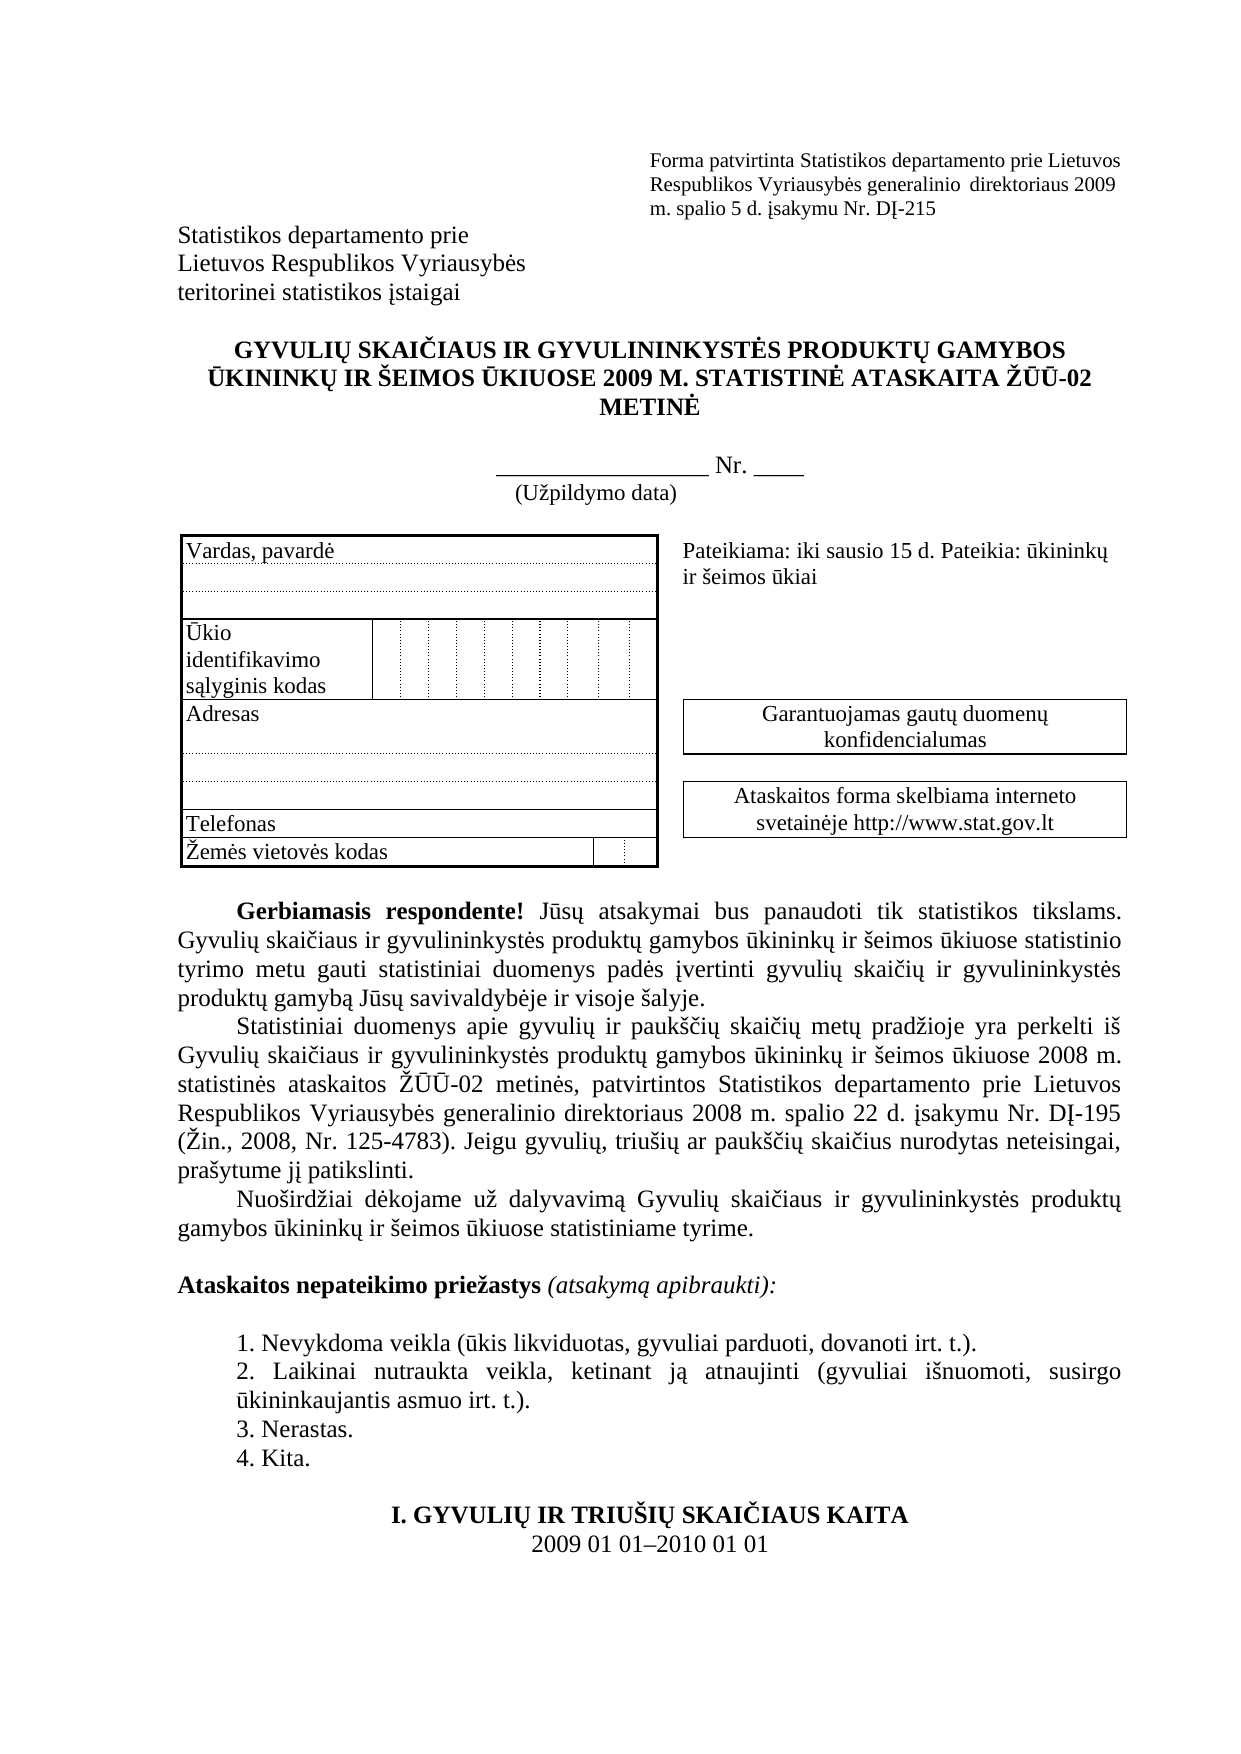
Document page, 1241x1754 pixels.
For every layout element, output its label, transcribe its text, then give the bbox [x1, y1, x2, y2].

text Statistiniai duomenys apie gyvulių ir paukščių skaičių metų pradžioje yra perkelti iš Gyvulių skaičiaus ir gyvulininkystės produktų gamybos ūkininkų ir šeimos ūkiuose 2008 m. statistinės ataskaitos ŽŪŪ-02 metinės, patvirtintos Statistikos departamento prie Lietuvos Respublikos Vyriausybės generalinio direktoriaus 2008 m. spalio 22 d. įsakymu Nr. DĮ-195 (Žin., 2008, Nr. 125-4783). Jeigu gyvulių, triušių ar paukščių skaičius nurodytas neteisingai, prašytume jį patikslinti. [177, 1011, 1122, 1184]
text 4. Kita. [236, 1443, 1122, 1471]
table_cell [620, 838, 624, 864]
table_cell [659, 618, 1126, 698]
text Nuoširdžiai dėkojame už dalyvavimą Gyvulių skaičiaus ir gyvulininkystės produktų gamybos ūkininkų ir šeimos ūkiuose statistiniame tyrime. [177, 1184, 1122, 1241]
table_cell [659, 809, 683, 837]
table_cell [373, 620, 401, 698]
table_header Pateikiama: iki sausio 15 d. Pateikia: ūkininkų ir šeimos ūkiai [659, 534, 1126, 618]
text I. GYVULIŲ IR TRIUŠIŲ SKAIČIAUS KAITA [177, 1500, 1122, 1529]
table_cell [1122, 838, 1126, 864]
table_cell [401, 620, 428, 698]
table_cell [512, 620, 540, 698]
text Statistikos departamento prie [177, 220, 1122, 248]
table_cell [684, 838, 688, 864]
table_cell Adresas [183, 700, 656, 753]
text _________________ Nr. ____ [177, 450, 1122, 478]
text 2. Laikinai nutraukta veikla, ketinant ją atnaujinti (gyvuliai išnuomoti, susirgo ūkininkaujantis asmuo irt. t.). [236, 1356, 1122, 1414]
table_cell [1122, 755, 1126, 781]
text 3. Nerastas. [236, 1414, 1122, 1443]
table_cell [598, 620, 629, 698]
table_cell Ataskaitos forma skelbiama interneto svetainėje http://www.stat.gov.lt [684, 782, 1126, 837]
table_cell [659, 781, 683, 809]
text Lietuvos Respublikos Vyriausybės [177, 248, 1122, 277]
table_cell [568, 620, 598, 698]
text teritorinei statistikos įstaigai [177, 277, 1122, 306]
table_cell [625, 838, 629, 864]
table_cell [659, 753, 684, 781]
table_cell [429, 620, 456, 698]
text (Užpildymo data) [515, 478, 1122, 505]
table_cell [540, 620, 568, 698]
table_cell [684, 755, 688, 781]
text 2009 01 01–2010 01 01 [177, 1529, 1122, 1558]
text Ataskaitos nepateikimo priežastys (atsakymą apibraukti): [177, 1270, 1122, 1299]
table_cell [484, 620, 512, 698]
table_cell [629, 620, 656, 698]
text 1. Nevykdoma veikla (ūkis likviduotas, gyvuliai parduoti, dovanoti irt. t.). [236, 1328, 1122, 1356]
text Gerbiamasis respondente! Jūsų atsakymai bus panaudoti tik statistikos tikslams. Gyvulių skaičiaus ir gyvulininkystės produktų gamybos ūkininkų ir šeimos ūkiuose statistinio tyrimo metu gauti statistiniai duomenys padės įvertinti gyvulių skaičių ir gyvulininkystės produktų gamybą Jūsų savivaldybėje ir visoje šalyje. [177, 896, 1122, 1011]
table_cell [659, 837, 684, 864]
table_cell [594, 838, 598, 864]
table_cell [456, 620, 484, 698]
table_cell [659, 699, 683, 753]
text Forma patvirtinta Statistikos departamento prie Lietuvos Respublikos Vyriausybės generalinio direktoriaus 2009 m. spalio 5 d. įsakymu Nr. DĮ-215 [649, 148, 1122, 220]
text GYVULIŲ SKAIČIAUS IR GYVULININKYSTĖS PRODUKTŲ GAMYBOS ŪKININKŲ IR ŠEIMOS ŪKIUOSE 2009 M. STATISTINĖ ATASKAITA ŽŪŪ-02 METINĖ [177, 335, 1122, 421]
